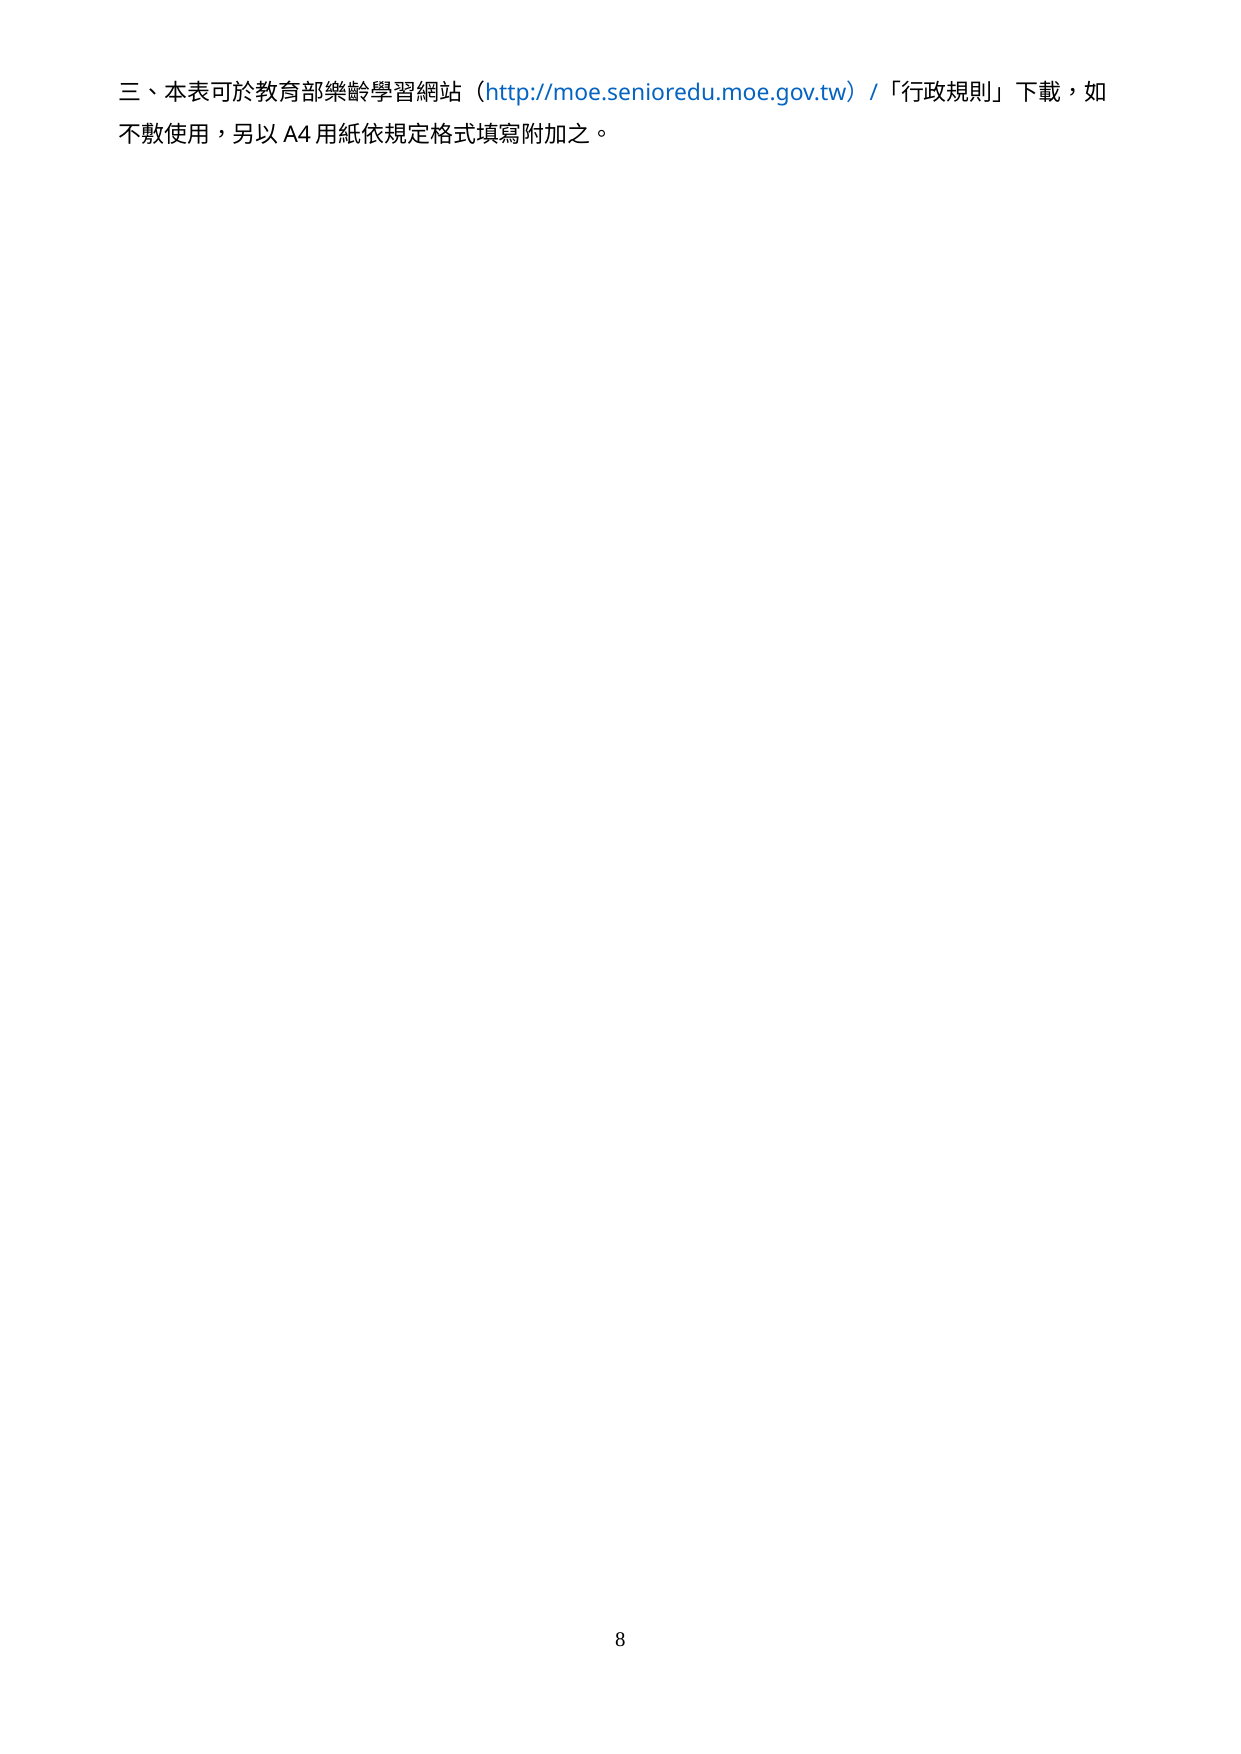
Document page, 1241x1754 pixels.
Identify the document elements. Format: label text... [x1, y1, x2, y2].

text 三、本表可於教育部樂齡學習網站（http://moe.senioredu.moe.gov.tw）/「行政規則」下載，如不敷使用，另以A4用紙依規定格式填寫附加之。 [118, 74, 1122, 149]
